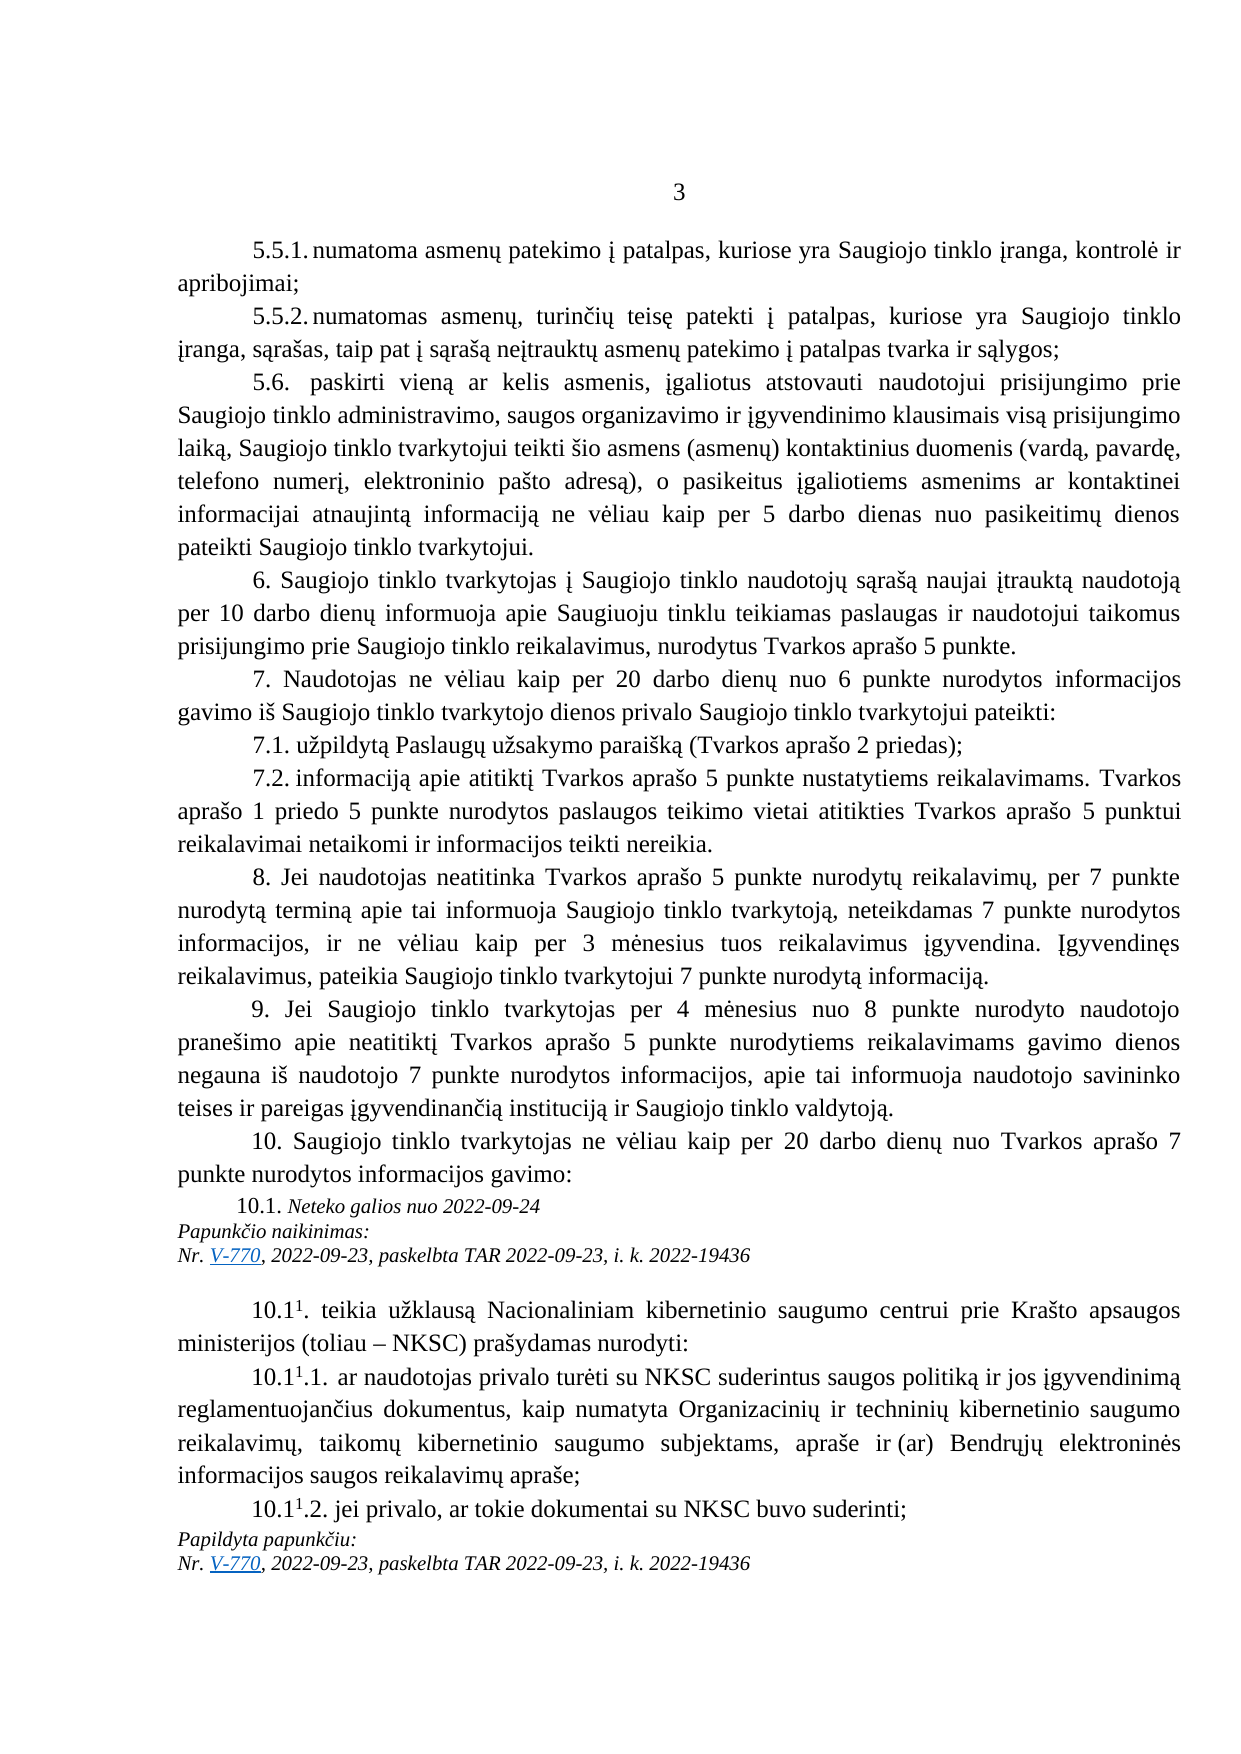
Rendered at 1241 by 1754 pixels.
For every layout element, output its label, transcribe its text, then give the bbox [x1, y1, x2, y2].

text 5.5.1. numatoma asmenų patekimo į patalpas, kuriose yra Saugiojo tinklo įranga, kontrolė ir apribojimai; [177, 235, 1181, 296]
text Papildyta papunkčiu: [177, 1527, 1181, 1551]
text 10. Saugiojo tinklo tvarkytojas ne vėliau kaip per 20 darbo dienų nuo Tvarkos aprašo 7 punkte nurodytos informacijos gavimo: [177, 1126, 1181, 1188]
text 10.11. teikia užklausą Nacionaliniam kibernetinio saugumo centrui prie Krašto apsaugos ministerijos (toliau – NKSC) prašydamas nurodyti: [177, 1296, 1181, 1357]
text 8. Jei naudotojas neatitinka Tvarkos aprašo 5 punkte nurodytų reikalavimų, per 7 punkte nurodytą terminą apie tai informuoja Saugiojo tinklo tvarkytoją, neteikdamas 7 punkte nurodytos informacijos, ir ne vėliau kaip per 3 mėnesius tuos reikalavimus įgyvendina. Įgyvendinęs reikalavimus, pateikia Saugiojo tinklo tvarkytojui 7 punkte nurodytą informaciją. [177, 862, 1181, 990]
text 7. Naudotojas ne vėliau kaip per 20 darbo dienų nuo 6 punkte nurodytos informacijos gavimo iš Saugiojo tinklo tvarkytojo dienos privalo Saugiojo tinklo tvarkytojui pateikti: [177, 664, 1181, 726]
text 10.11.2. jei privalo, ar tokie dokumentai su NKSC buvo suderinti; [177, 1494, 1181, 1522]
text Nr. V-770, 2022-09-23, paskelbta TAR 2022-09-23, i. k. 2022-19436 [177, 1551, 1181, 1575]
text 5.5.2. numatomas asmenų, turinčių teisę patekti į patalpas, kuriose yra Saugiojo tinklo įranga, sąrašas, taip pat į sąrašą neįtrauktų asmenų patekimo į patalpas tvarka ir sąlygos; [177, 301, 1181, 362]
text 9. Jei Saugiojo tinklo tvarkytojas per 4 mėnesius nuo 8 punkte nurodyto naudotojo pranešimo apie neatitiktį Tvarkos aprašo 5 punkte nurodytiems reikalavimams gavimo dienos negauna iš naudotojo 7 punkte nurodytos informacijos, apie tai informuoja naudotojo savininko teises ir pareigas įgyvendinančią instituciją ir Saugiojo tinklo valdytoją. [177, 994, 1181, 1122]
text Nr. V-770, 2022-09-23, paskelbta TAR 2022-09-23, i. k. 2022-19436 [177, 1243, 1181, 1267]
text 5.6. paskirti vieną ar kelis asmenis, įgaliotus atstovauti naudotojui prisijungimo prie Saugiojo tinklo administravimo, saugos organizavimo ir įgyvendinimo klausimais visą prisijungimo laiką, Saugiojo tinklo tvarkytojui teikti šio asmens (asmenų) kontaktinius duomenis (vardą, pavardę, telefono numerį, elektroninio pašto adresą), o pasikeitus įgaliotiems asmenims ar kontaktinei informacijai atnaujintą informaciją ne vėliau kaip per 5 darbo dienas nuo pasikeitimų dienos pateikti Saugiojo tinklo tvarkytojui. [177, 367, 1181, 561]
text 10.11.1. ar naudotojas privalo turėti su NKSC suderintus saugos politiką ir jos įgyvendinimą reglamentuojančius dokumentus, kaip numatyta Organizacinių ir techninių kibernetinio saugumo reikalavimų, taikomų kibernetinio saugumo subjektams, apraše ir (ar) Bendrųjų elektroninės informacijos saugos reikalavimų apraše; [177, 1362, 1181, 1489]
text 7.2. informaciją apie atitiktį Tvarkos aprašo 5 punkte nustatytiems reikalavimams. Tvarkos aprašo 1 priedo 5 punkte nurodytos paslaugos teikimo vietai atitikties Tvarkos aprašo 5 punktui reikalavimai netaikomi ir informacijos teikti nereikia. [177, 763, 1181, 858]
text 6. Saugiojo tinklo tvarkytojas į Saugiojo tinklo naudotojų sąrašą naujai įtrauktą naudotoją per 10 darbo dienų informuoja apie Saugiuoju tinklu teikiamas paslaugas ir naudotojui taikomus prisijungimo prie Saugiojo tinklo reikalavimus, nurodytus Tvarkos aprašo 5 punkte. [177, 565, 1181, 660]
text 7.1. užpildytą Paslaugų užsakymo paraišką (Tvarkos aprašo 2 priedas); [177, 730, 1181, 759]
text Papunkčio naikinimas: [177, 1219, 1181, 1243]
text 10.1. Neteko galios nuo 2022-09-24 [177, 1192, 1181, 1219]
